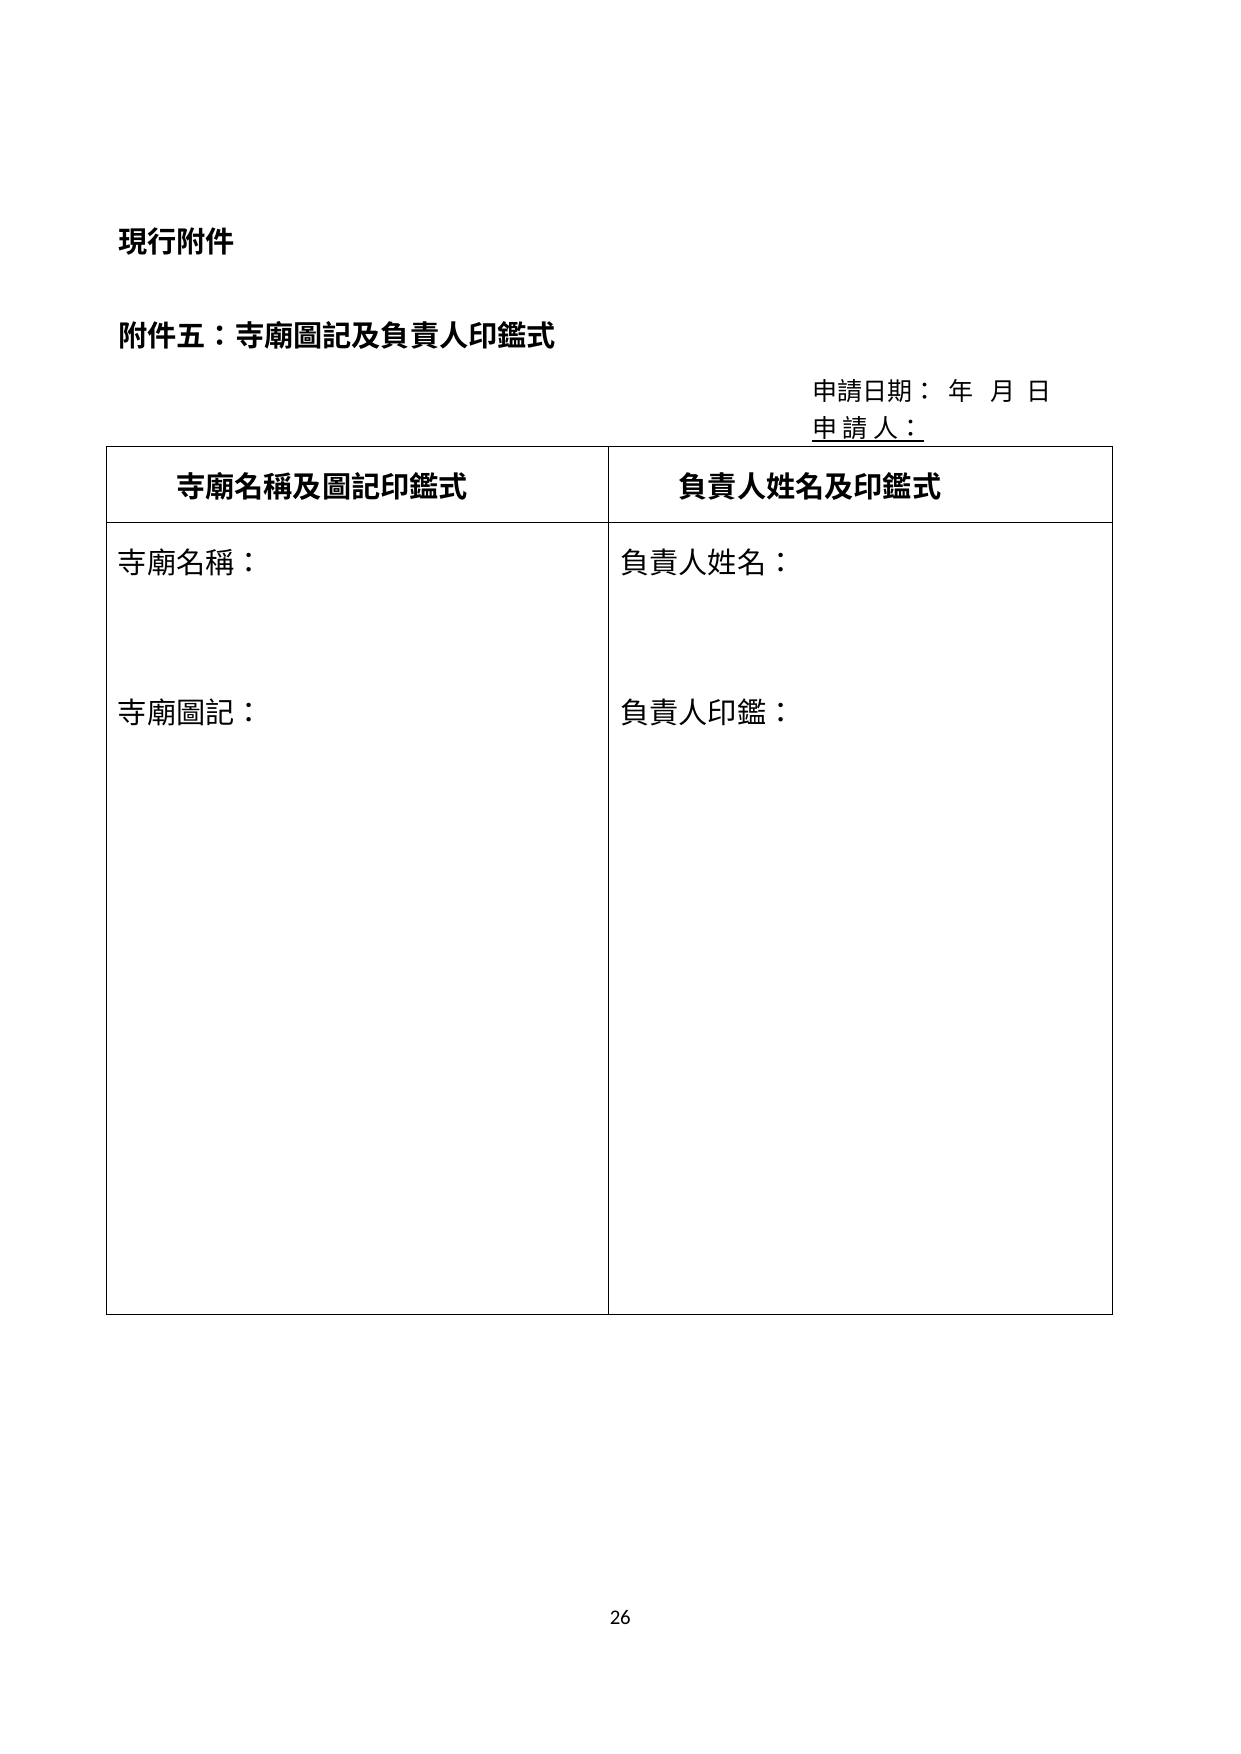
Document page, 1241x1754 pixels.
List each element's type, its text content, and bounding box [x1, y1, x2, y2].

table_cell 寺廟名稱： 寺廟圖記： [107, 523, 608, 1314]
text 現行附件 [118, 202, 1122, 277]
table_header 負責人姓名及印鑑式 [609, 447, 1112, 522]
text 申 請 人： [812, 408, 1122, 446]
text 附件五：寺廟圖記及負責人印鑑式 [118, 296, 1122, 371]
table_header 寺廟名稱及圖記印鑑式 [107, 447, 608, 522]
table_cell 負責人姓名： 負責人印鑑： [609, 523, 1112, 1314]
text 申請日期： 年 月 日 [812, 371, 1122, 408]
